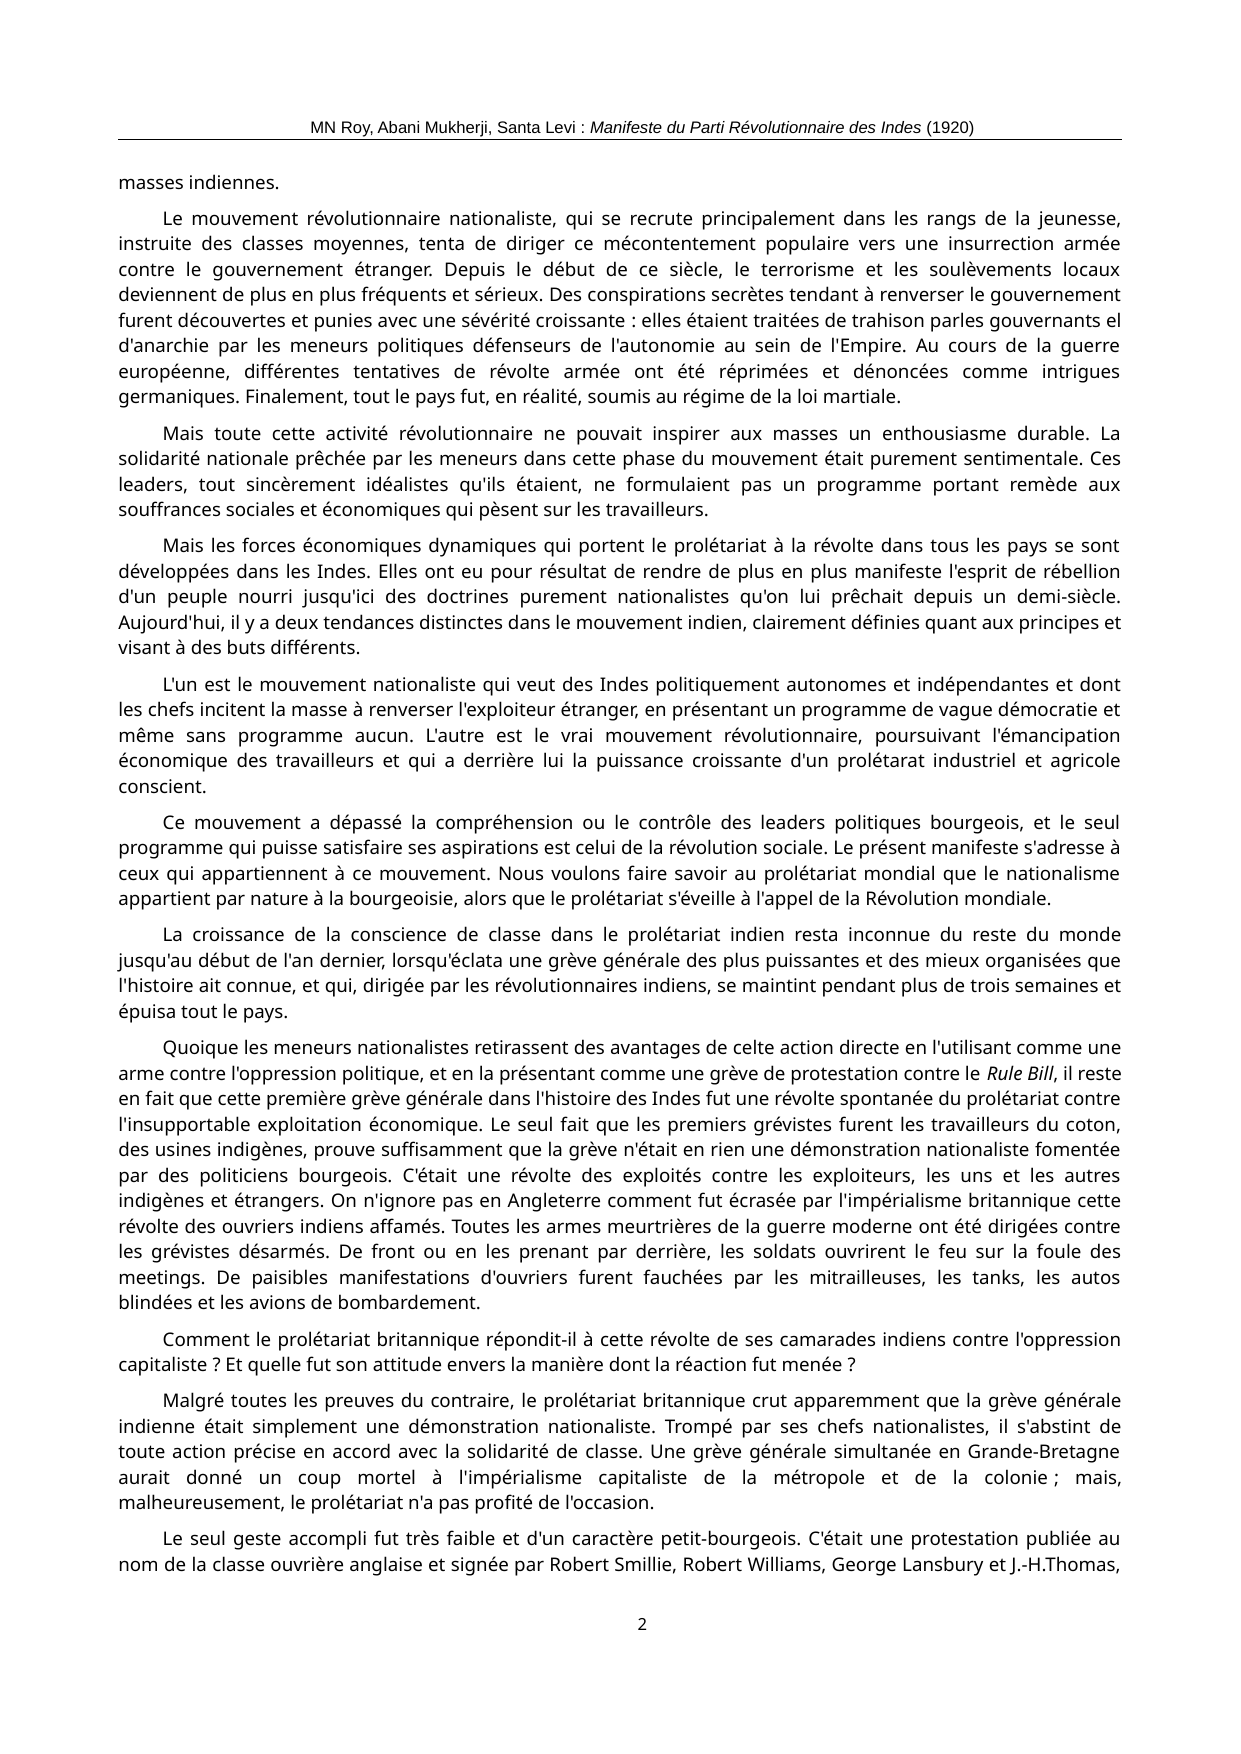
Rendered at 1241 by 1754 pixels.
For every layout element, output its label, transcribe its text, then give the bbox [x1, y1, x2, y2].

text L'un est le mouvement nationaliste qui veut des Indes politiquement autonomes et indépendantes et dont les chefs incitent la masse à renverser l'exploiteur étranger, en présentant un programme de vague démocratie et même sans programme aucun. L'autre est le vrai mouvement révolutionnaire, poursuivant l'émancipation économique des travailleurs et qui a derrière lui la puissance croissante d'un prolétarat industriel et agricole conscient. [118, 671, 1122, 798]
text Le mouvement révolutionnaire nationaliste, qui se recrute principalement dans les rangs de la jeunesse, instruite des classes moyennes, tenta de diriger ce mécontentement populaire vers une insurrection armée contre le gouvernement étranger. Depuis le début de ce siècle, le terrorisme et les soulèvements locaux deviennent de plus en plus fréquents et sérieux. Des conspirations secrètes tendant à renverser le gouvernement furent découvertes et punies avec une sévérité croissante : elles étaient traitées de trahison parles gouvernants el d'anarchie par les meneurs politiques défenseurs de l'autonomie au sein de l'Empire. Au cours de la guerre européenne, différentes tentatives de révolte armée ont été réprimées et dénoncées comme intrigues germaniques. Finalement, tout le pays fut, en réalité, soumis au régime de la loi martiale. [118, 205, 1122, 409]
text masses indiennes. [118, 169, 1122, 194]
text Ce mouvement a dépassé la compréhension ou le contrôle des leaders politiques bourgeois, et le seul programme qui puisse satisfaire ses aspirations est celui de la révolution sociale. Le présent manifeste s'adresse à ceux qui appartiennent à ce mouvement. Nous voulons faire savoir au prolétariat mondial que le nationalisme appartient par nature à la bourgeoisie, alors que le prolétariat s'éveille à l'appel de la Révolution mondiale. [118, 809, 1122, 911]
text Le seul geste accompli fut très faible et d'un caractère petit-bourgeois. C'était une protestation publiée au nom de la classe ouvrière anglaise et signée par Robert Smillie, Robert Williams, George Lansbury et J.-H.Thomas, [118, 1526, 1122, 1577]
text Mais toute cette activité révolutionnaire ne pouvait inspirer aux masses un enthousiasme durable. La solidarité nationale prêchée par les meneurs dans cette phase du mouvement était purement sentimentale. Ces leaders, tout sincèrement idéalistes qu'ils étaient, ne formulaient pas un programme portant remède aux souffrances sociales et économiques qui pèsent sur les travailleurs. [118, 420, 1122, 522]
text Comment le prolétariat britannique répondit-il à cette révolte de ses camarades indiens contre l'oppression capitaliste ? Et quelle fut son attitude envers la manière dont la réaction fut menée ? [118, 1326, 1122, 1377]
text La croissance de la conscience de classe dans le prolétariat indien resta inconnue du reste du monde jusqu'au début de l'an dernier, lorsqu'éclata une grève générale des plus puissantes et des mieux organisées que l'histoire ait connue, et qui, dirigée par les révolutionnaires indiens, se maintint pendant plus de trois semaines et épuisa tout le pays. [118, 922, 1122, 1024]
text Malgré toutes les preuves du contraire, le prolétariat britannique crut apparemment que la grève générale indienne était simplement une démonstration nationaliste. Trompé par ses chefs nationalistes, il s'abstint de toute action précise en accord avec la solidarité de classe. Une grève générale simultanée en Grande-Bretagne aurait donné un coup mortel à l'impérialisme capitaliste de la métropole et de la colonie ; mais, malheureusement, le prolétariat n'a pas profité de l'occasion. [118, 1387, 1122, 1515]
text Quoique les meneurs nationalistes retirassent des avantages de celte action directe en l'utilisant comme une arme contre l'oppression politique, et en la présentant comme une grève de protestation contre le Rule Bill, il reste en fait que cette première grève générale dans l'histoire des Indes fut une révolte spontanée du prolétariat contre l'insupportable exploitation économique. Le seul fait que les premiers grévistes furent les travailleurs du coton, des usines indigènes, prouve suffisamment que la grève n'était en rien une démonstration nationaliste fomentée par des politiciens bourgeois. C'était une révolte des exploités contre les exploiteurs, les uns et les autres indigènes et étrangers. On n'ignore pas en Angleterre comment fut écrasée par l'impérialisme britannique cette révolte des ouvriers indiens affamés. Toutes les armes meurtrières de la guerre moderne ont été dirigées contre les grévistes désarmés. De front ou en les prenant par derrière, les soldats ouvrirent le feu sur la foule des meetings. De paisibles manifestations d'ouvriers furent fauchées par les mitrailleuses, les tanks, les autos blindées et les avions de bombardement. [118, 1034, 1122, 1315]
text Mais les forces économiques dynamiques qui portent le prolétariat à la révolte dans tous les pays se sont développées dans les Indes. Elles ont eu pour résultat de rendre de plus en plus manifeste l'esprit de rébellion d'un peuple nourri jusqu'ici des doctrines purement nationalistes qu'on lui prêchait depuis un demi-siècle. Aujourd'hui, il y a deux tendances distinctes dans le mouvement indien, clairement définies quant aux principes et visant à des buts différents. [118, 533, 1122, 660]
